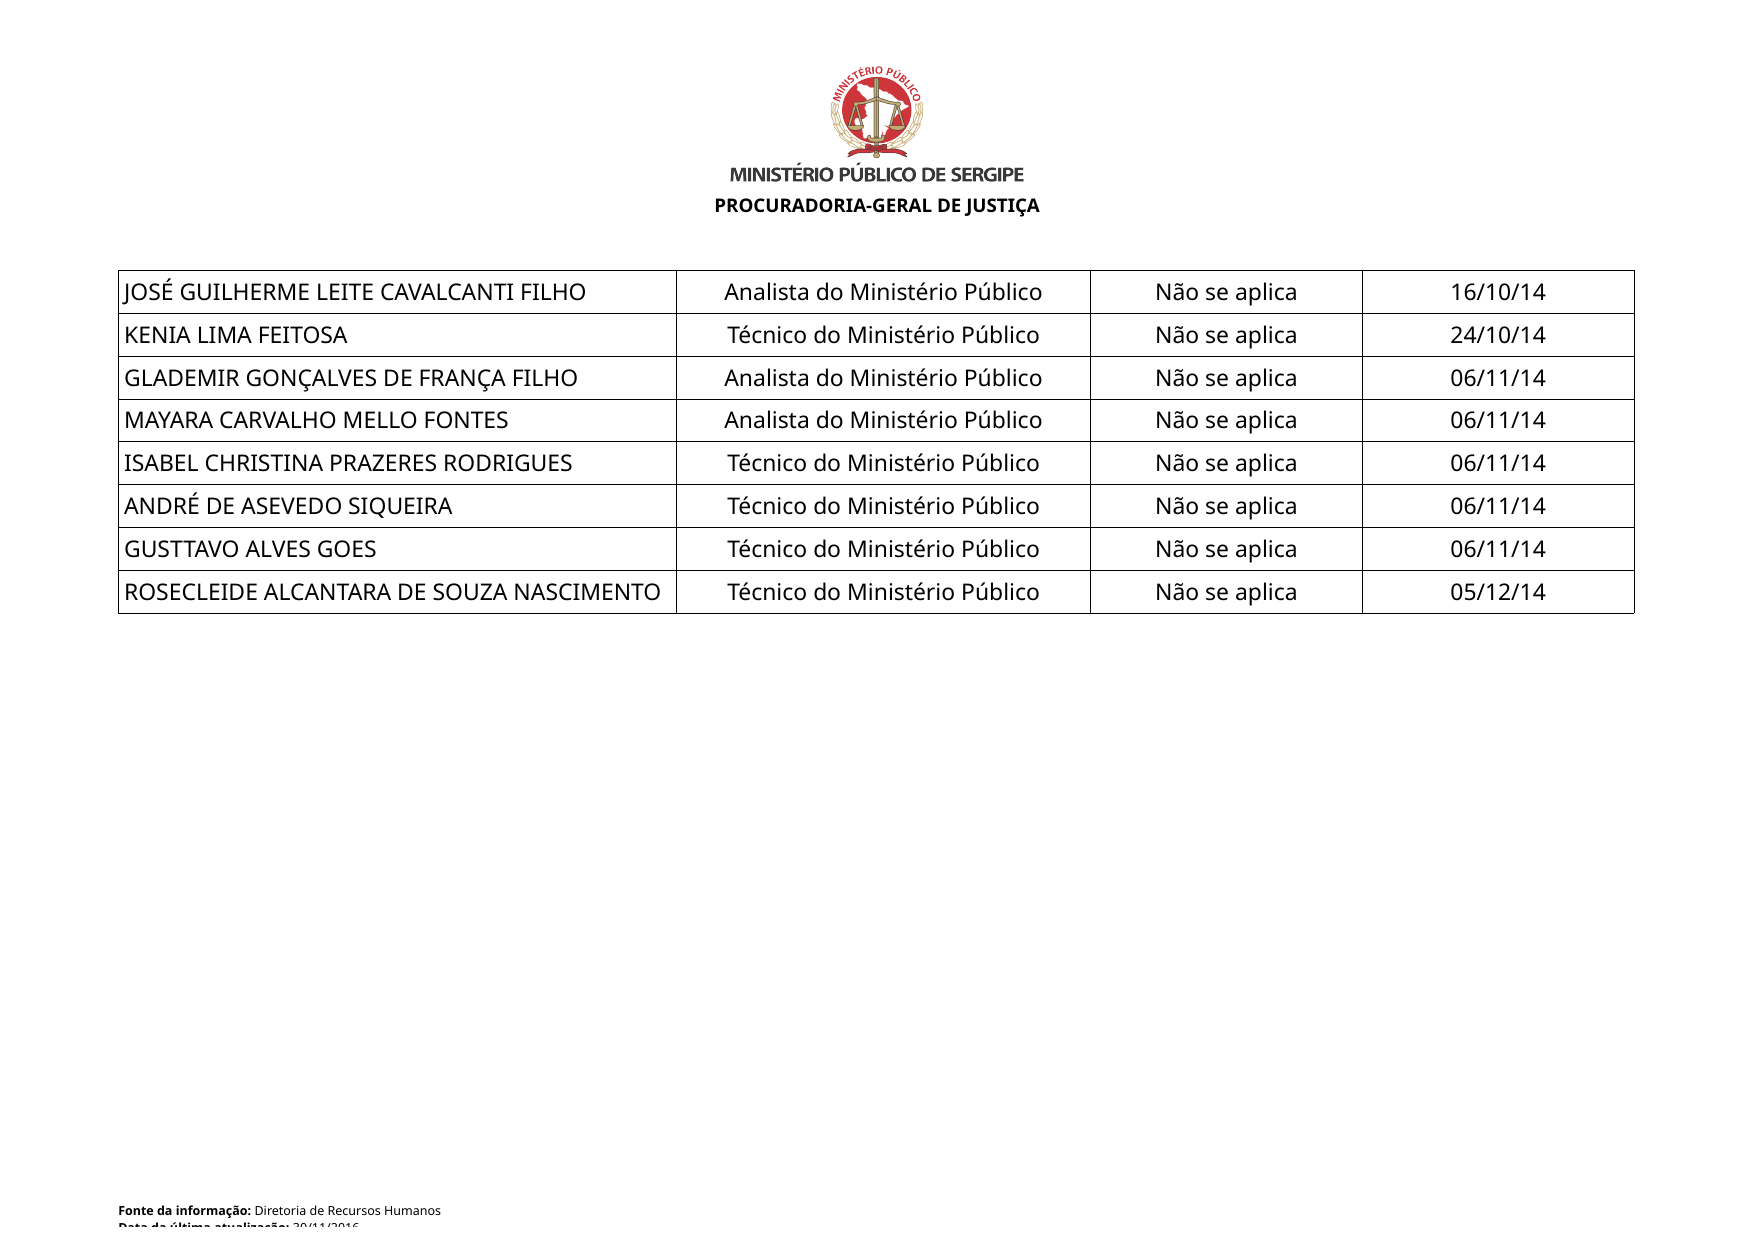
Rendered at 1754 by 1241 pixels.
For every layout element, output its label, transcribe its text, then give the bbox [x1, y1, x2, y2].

table_cell Não se aplica [1091, 400, 1362, 441]
table_cell 06/11/14 [1363, 357, 1634, 398]
table_cell Não se aplica [1091, 485, 1362, 527]
table_cell Não se aplica [1091, 528, 1362, 570]
table_cell Técnico do Ministério Público [677, 485, 1090, 527]
table_cell ISABEL CHRISTINA PRAZERES RODRIGUES [119, 442, 676, 484]
table_cell MAYARA CARVALHO MELLO FONTES [119, 400, 676, 441]
table_cell Técnico do Ministério Público [677, 314, 1090, 356]
table_cell Não se aplica [1091, 271, 1362, 313]
table_cell KENIA LIMA FEITOSA [119, 314, 676, 356]
table_cell Analista do Ministério Público [677, 271, 1090, 313]
table_cell GUSTTAVO ALVES GOES [119, 528, 676, 570]
table_cell Não se aplica [1091, 314, 1362, 356]
table_cell 06/11/14 [1363, 528, 1634, 570]
table_cell 16/10/14 [1363, 271, 1634, 313]
table_cell 06/11/14 [1363, 442, 1634, 484]
table_cell Não se aplica [1091, 357, 1362, 398]
table_cell Analista do Ministério Público [677, 357, 1090, 398]
table_cell 24/10/14 [1363, 314, 1634, 356]
table_cell 06/11/14 [1363, 485, 1634, 527]
table_cell Técnico do Ministério Público [677, 571, 1090, 612]
table_cell Técnico do Ministério Público [677, 528, 1090, 570]
table_cell Não se aplica [1091, 571, 1362, 612]
table_cell JOSÉ GUILHERME LEITE CAVALCANTI FILHO [119, 271, 676, 313]
table_cell Não se aplica [1091, 442, 1362, 484]
picture [730, 66, 1024, 185]
table_cell Analista do Ministério Público [677, 400, 1090, 441]
table_cell ROSECLEIDE ALCANTARA DE SOUZA NASCIMENTO [119, 571, 676, 612]
table_cell ANDRÉ DE ASEVEDO SIQUEIRA [119, 485, 676, 527]
table_cell GLADEMIR GONÇALVES DE FRANÇA FILHO [119, 357, 676, 398]
table_cell 06/11/14 [1363, 400, 1634, 441]
table_cell Técnico do Ministério Público [677, 442, 1090, 484]
table_cell 05/12/14 [1363, 571, 1634, 612]
